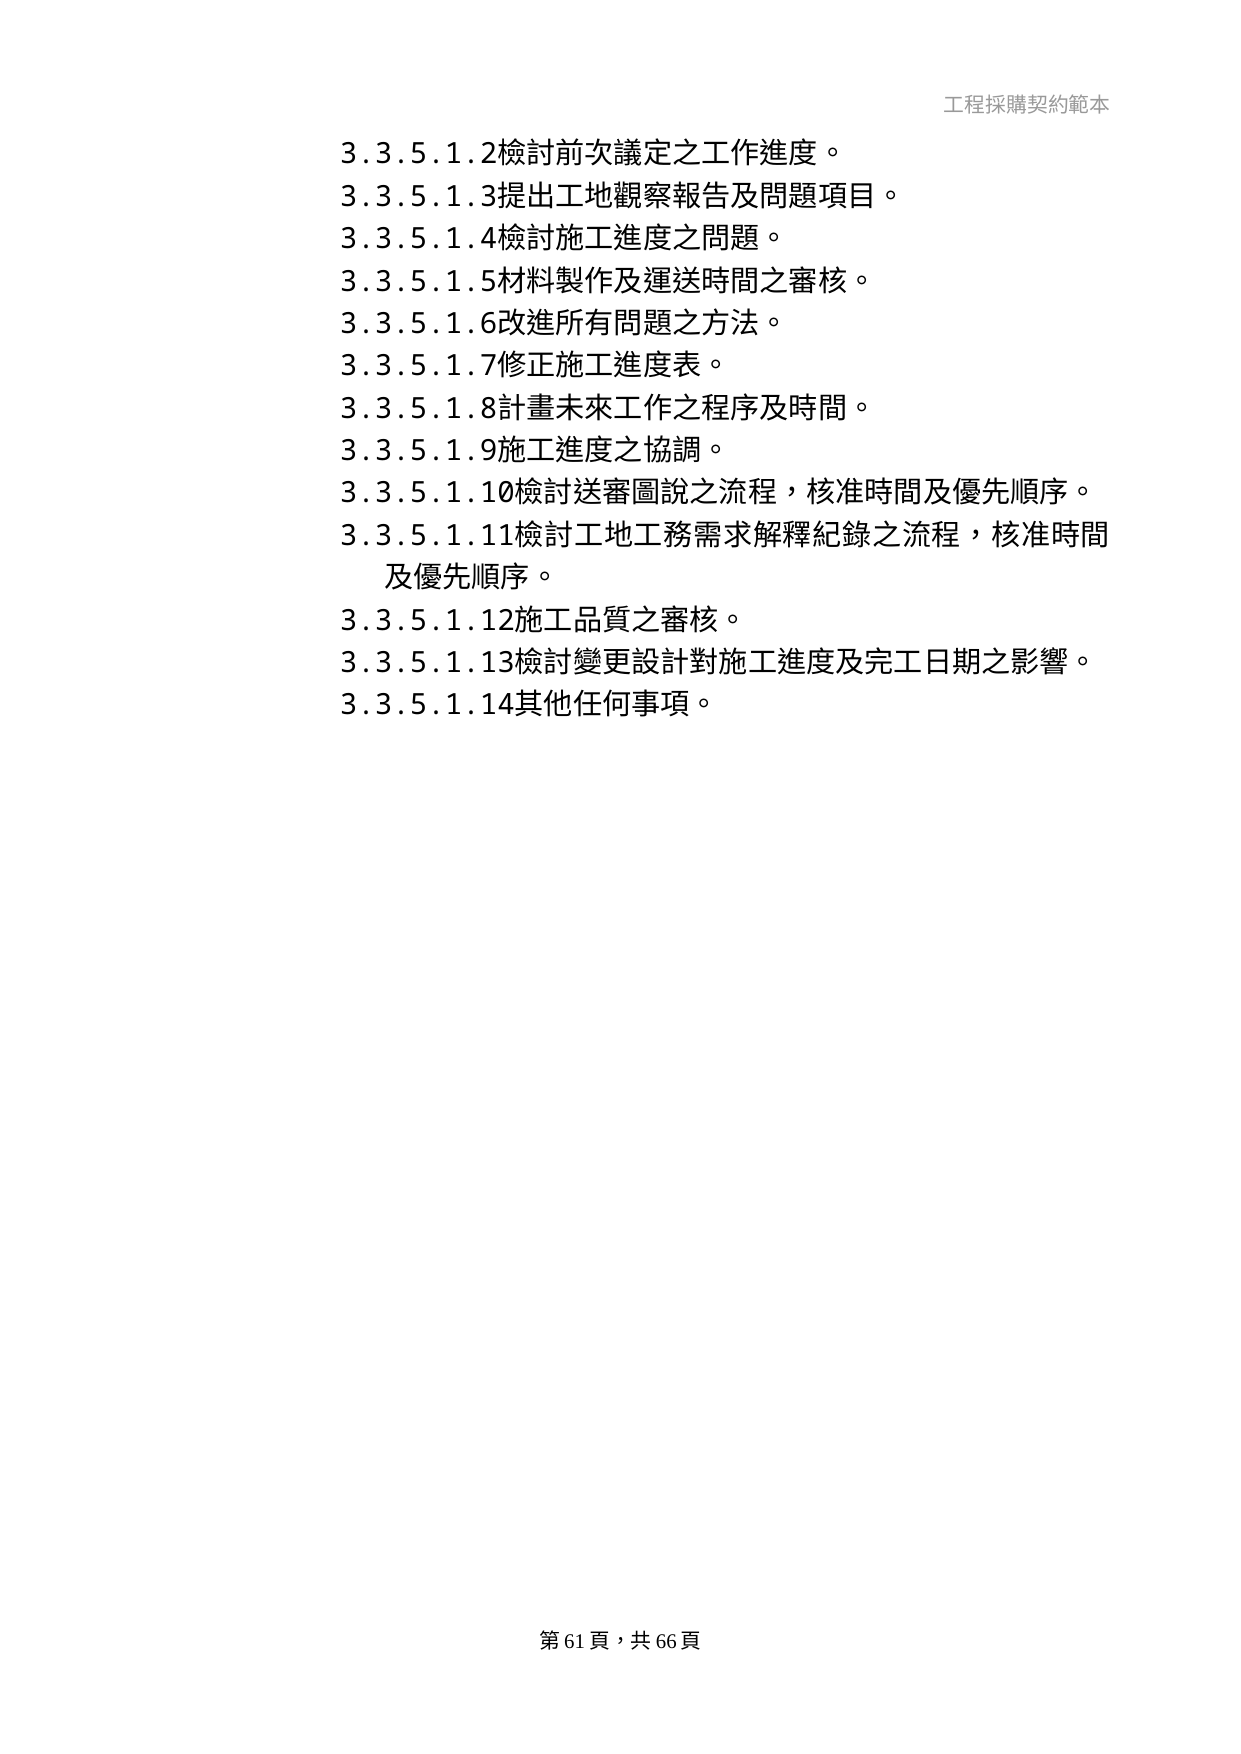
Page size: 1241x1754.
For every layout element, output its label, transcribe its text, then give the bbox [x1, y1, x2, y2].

list 檢討工地工務需求解釋紀錄之流程，核准時間及優先順序。 [339, 511, 1110, 596]
list 提出工地觀察報告及問題項目。 [339, 172, 1110, 215]
list 檢討變更設計對施工進度及完工日期之影響。 [339, 638, 1110, 681]
list 材料製作及運送時間之審核。 [339, 257, 1110, 299]
list 其他任何事項。 [339, 681, 1110, 723]
list 檢討前次議定之工作進度。 [339, 130, 1110, 172]
list 檢討送審圖說之流程，核准時間及優先順序。 [339, 469, 1110, 511]
list 施工品質之審核。 [339, 596, 1110, 638]
list 檢討施工進度之問題。 [339, 215, 1110, 257]
list 修正施工進度表。 [339, 342, 1110, 384]
list 改進所有問題之方法。 [339, 299, 1110, 342]
list 計畫未來工作之程序及時間。 [339, 384, 1110, 427]
list 施工進度之協調。 [339, 427, 1110, 469]
